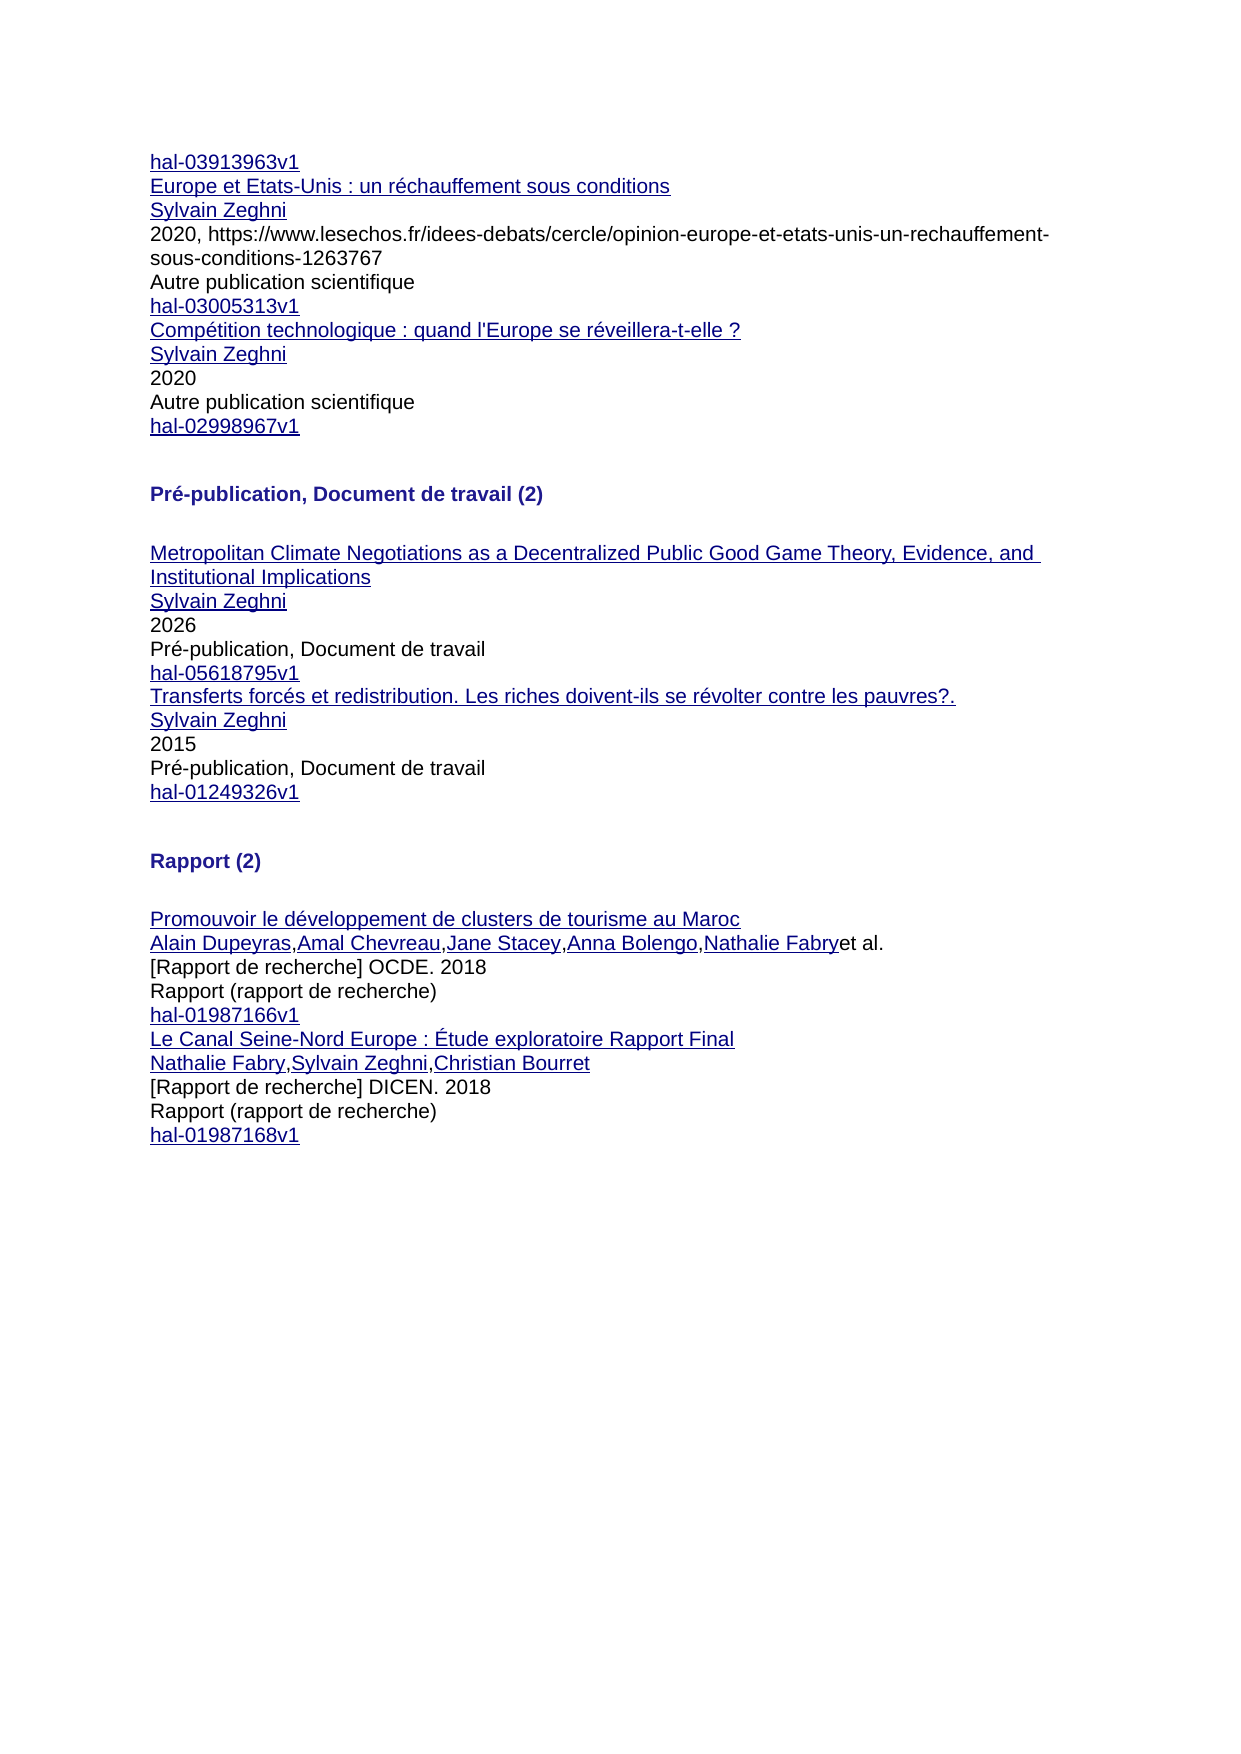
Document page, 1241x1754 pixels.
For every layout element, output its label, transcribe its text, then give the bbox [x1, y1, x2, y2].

table_cell Compétition technologique : quand l'Europe se réveillera-t-elle ? Sylvain Zeghni 2020 Autre publication scientifique hal-02998967v1 [150, 318, 1090, 437]
table_header Promouvoir le développement de clusters de tourisme au Maroc Alain Dupeyras,Amal Chevreau,Jane Stacey,Anna Bolengo,Nathalie Fabryet al. [Rapport de recherche] OCDE. 2018 Rapport (rapport de recherche) hal-01987166v1 [150, 907, 1090, 1027]
table_cell Europe et Etats-Unis : un réchauffement sous conditions Sylvain Zeghni 2020, https://www.lesechos.fr/idees-debats/cercle/opinion-europe-et-etats-unis-un-rechauffement-sous-conditions-1263767 Autre publication scientifique hal-03005313v1 [150, 174, 1090, 318]
table_cell Transferts forcés et redistribution. Les riches doivent-ils se révolter contre les pauvres?. Sylvain Zeghni 2015 Pré-publication, Document de travail hal-01249326v1 [150, 684, 1090, 804]
table_cell hal-03913963v1 [150, 150, 1090, 174]
subtitle Rapport (2) [150, 849, 1090, 873]
table_cell Le Canal Seine-Nord Europe : Étude exploratoire Rapport Final Nathalie Fabry,Sylvain Zeghni,Christian Bourret [Rapport de recherche] DICEN. 2018 Rapport (rapport de recherche) hal-01987168v1 [150, 1027, 1090, 1147]
subtitle Pré-publication, Document de travail (2) [150, 482, 1090, 506]
table_header Metropolitan Climate Negotiations as a Decentralized Public Good Game Theory, Evidence, and Institutional Implications Sylvain Zeghni 2026 Pré-publication, Document de travail hal-05618795v1 [150, 541, 1090, 684]
